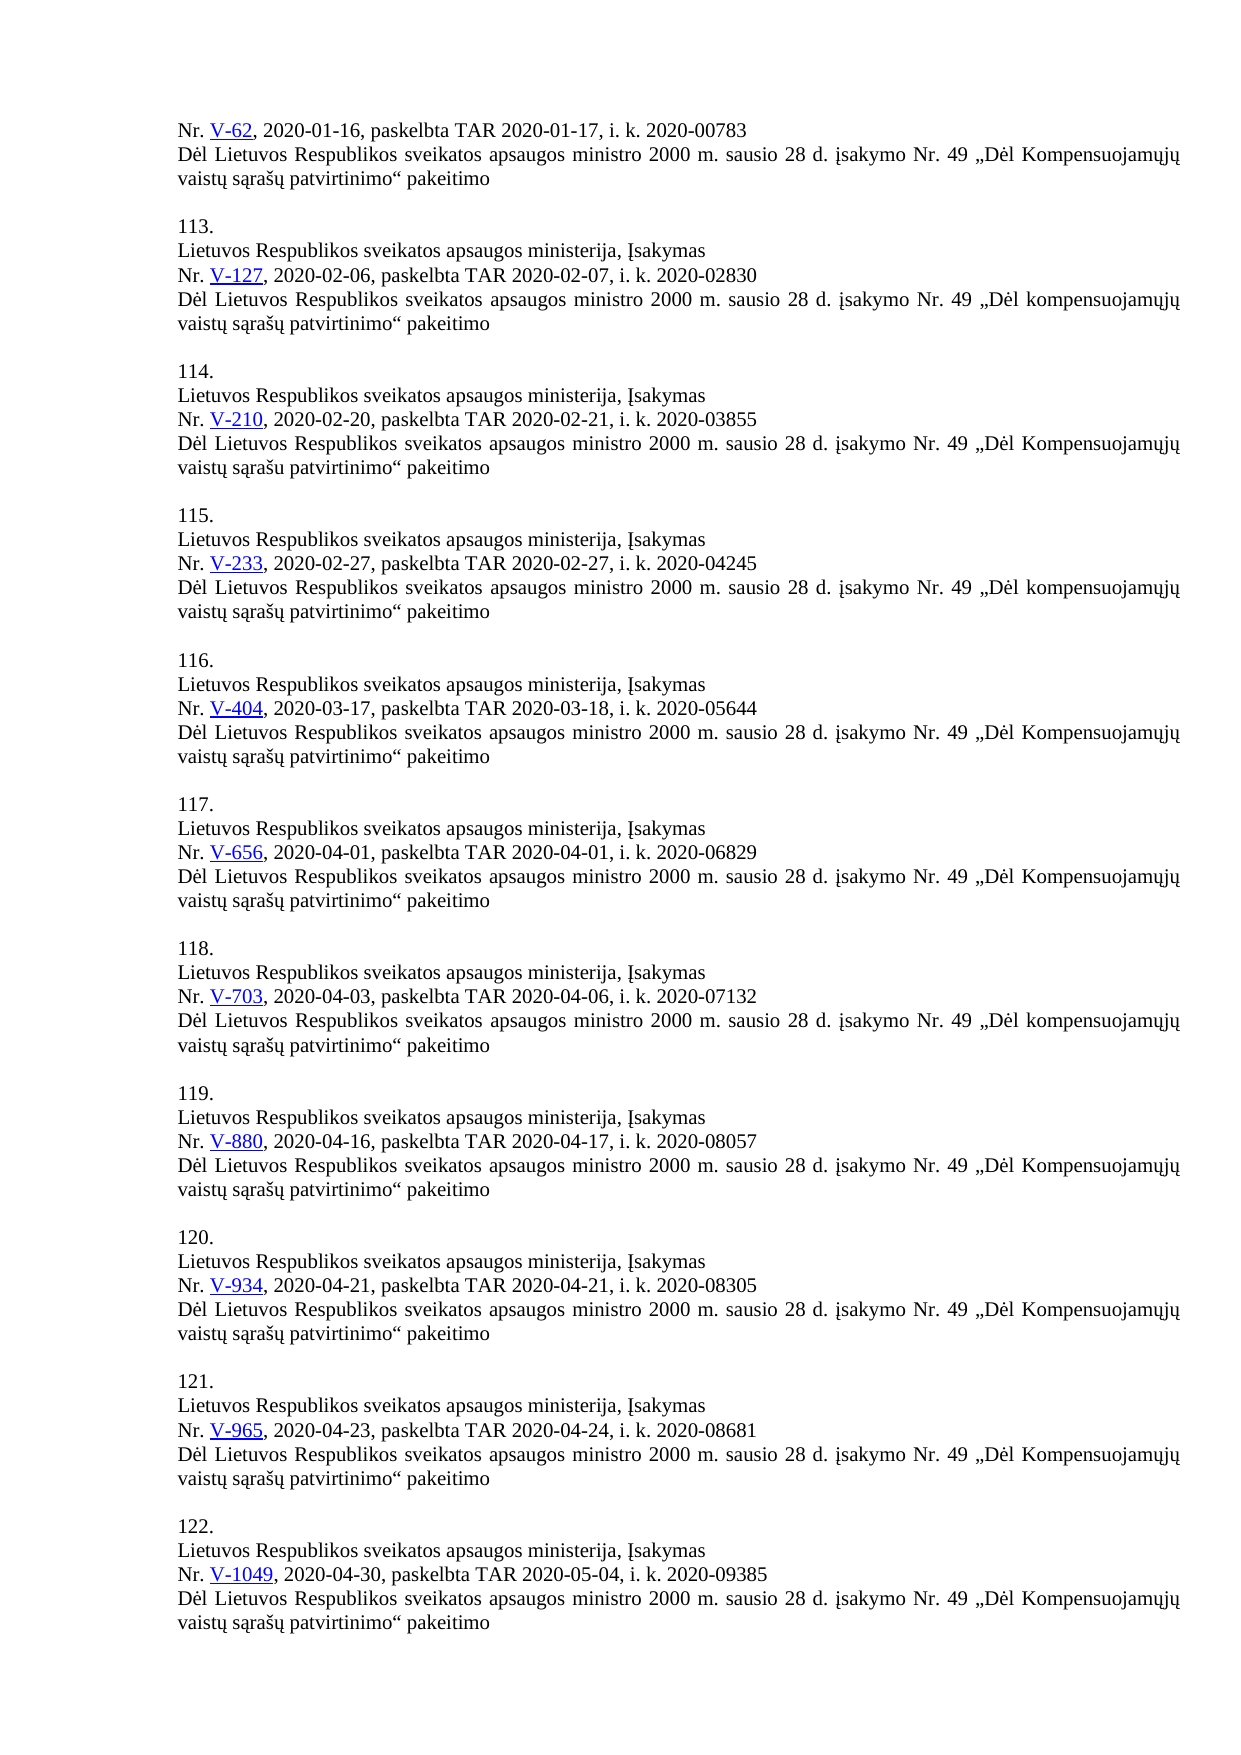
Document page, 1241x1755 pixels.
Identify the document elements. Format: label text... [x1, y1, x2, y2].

text Nr. V-62, 2020-01-16, paskelbta TAR 2020-01-17, i. k. 2020-00783 [177, 118, 1181, 142]
text Nr. V-656, 2020-04-01, paskelbta TAR 2020-04-01, i. k. 2020-06829 [177, 840, 1181, 864]
text Dėl Lietuvos Respublikos sveikatos apsaugos ministro 2000 m. sausio 28 d. įsakymo Nr. 49 „Dėl Kompensuojamųjų vaistų sąrašų patvirtinimo“ pakeitimo [177, 1586, 1181, 1634]
text Nr. V-1049, 2020-04-30, paskelbta TAR 2020-05-04, i. k. 2020-09385 [177, 1562, 1181, 1586]
text Nr. V-965, 2020-04-23, paskelbta TAR 2020-04-24, i. k. 2020-08681 [177, 1417, 1181, 1442]
text 113. [177, 214, 1181, 238]
text 115. [177, 503, 1181, 527]
text Lietuvos Respublikos sveikatos apsaugos ministerija, Įsakymas [177, 238, 1181, 262]
text 119. [177, 1081, 1181, 1105]
text Dėl Lietuvos Respublikos sveikatos apsaugos ministro 2000 m. sausio 28 d. įsakymo Nr. 49 „Dėl kompensuojamųjų vaistų sąrašų patvirtinimo“ pakeitimo [177, 287, 1181, 335]
text Dėl Lietuvos Respublikos sveikatos apsaugos ministro 2000 m. sausio 28 d. įsakymo Nr. 49 „Dėl Kompensuojamųjų vaistų sąrašų patvirtinimo“ pakeitimo [177, 142, 1181, 190]
text 122. [177, 1514, 1181, 1538]
text Lietuvos Respublikos sveikatos apsaugos ministerija, Įsakymas [177, 816, 1181, 840]
text Nr. V-233, 2020-02-27, paskelbta TAR 2020-02-27, i. k. 2020-04245 [177, 551, 1181, 575]
text 114. [177, 359, 1181, 383]
text Lietuvos Respublikos sveikatos apsaugos ministerija, Įsakymas [177, 1393, 1181, 1417]
text Lietuvos Respublikos sveikatos apsaugos ministerija, Įsakymas [177, 383, 1181, 407]
text Nr. V-880, 2020-04-16, paskelbta TAR 2020-04-17, i. k. 2020-08057 [177, 1129, 1181, 1153]
text 116. [177, 647, 1181, 672]
text Nr. V-703, 2020-04-03, paskelbta TAR 2020-04-06, i. k. 2020-07132 [177, 984, 1181, 1008]
text Dėl Lietuvos Respublikos sveikatos apsaugos ministro 2000 m. sausio 28 d. įsakymo Nr. 49 „Dėl Kompensuojamųjų vaistų sąrašų patvirtinimo“ pakeitimo [177, 1297, 1181, 1345]
text Dėl Lietuvos Respublikos sveikatos apsaugos ministro 2000 m. sausio 28 d. įsakymo Nr. 49 „Dėl Kompensuojamųjų vaistų sąrašų patvirtinimo“ pakeitimo [177, 1442, 1181, 1490]
text Lietuvos Respublikos sveikatos apsaugos ministerija, Įsakymas [177, 527, 1181, 551]
text 118. [177, 936, 1181, 960]
text Nr. V-210, 2020-02-20, paskelbta TAR 2020-02-21, i. k. 2020-03855 [177, 407, 1181, 431]
text Dėl Lietuvos Respublikos sveikatos apsaugos ministro 2000 m. sausio 28 d. įsakymo Nr. 49 „Dėl kompensuojamųjų vaistų sąrašų patvirtinimo“ pakeitimo [177, 575, 1181, 623]
text 120. [177, 1225, 1181, 1249]
text Lietuvos Respublikos sveikatos apsaugos ministerija, Įsakymas [177, 672, 1181, 696]
text Dėl Lietuvos Respublikos sveikatos apsaugos ministro 2000 m. sausio 28 d. įsakymo Nr. 49 „Dėl kompensuojamųjų vaistų sąrašų patvirtinimo“ pakeitimo [177, 1008, 1181, 1057]
text 117. [177, 792, 1181, 816]
text 121. [177, 1369, 1181, 1393]
text Nr. V-934, 2020-04-21, paskelbta TAR 2020-04-21, i. k. 2020-08305 [177, 1273, 1181, 1297]
text Dėl Lietuvos Respublikos sveikatos apsaugos ministro 2000 m. sausio 28 d. įsakymo Nr. 49 „Dėl Kompensuojamųjų vaistų sąrašu patvirtinimo“ pakeitimo [177, 431, 1181, 479]
text Lietuvos Respublikos sveikatos apsaugos ministerija, Įsakymas [177, 960, 1181, 984]
text Nr. V-404, 2020-03-17, paskelbta TAR 2020-03-18, i. k. 2020-05644 [177, 696, 1181, 720]
text Dėl Lietuvos Respublikos sveikatos apsaugos ministro 2000 m. sausio 28 d. įsakymo Nr. 49 „Dėl Kompensuojamųjų vaistų sąrašų patvirtinimo“ pakeitimo [177, 720, 1181, 768]
text Nr. V-127, 2020-02-06, paskelbta TAR 2020-02-07, i. k. 2020-02830 [177, 262, 1181, 287]
text Dėl Lietuvos Respublikos sveikatos apsaugos ministro 2000 m. sausio 28 d. įsakymo Nr. 49 „Dėl Kompensuojamųjų vaistų sąrašų patvirtinimo“ pakeitimo [177, 864, 1181, 912]
text Lietuvos Respublikos sveikatos apsaugos ministerija, Įsakymas [177, 1249, 1181, 1273]
text Dėl Lietuvos Respublikos sveikatos apsaugos ministro 2000 m. sausio 28 d. įsakymo Nr. 49 „Dėl Kompensuojamųjų vaistų sąrašų patvirtinimo“ pakeitimo [177, 1153, 1181, 1201]
text Lietuvos Respublikos sveikatos apsaugos ministerija, Įsakymas [177, 1538, 1181, 1562]
text Lietuvos Respublikos sveikatos apsaugos ministerija, Įsakymas [177, 1105, 1181, 1129]
